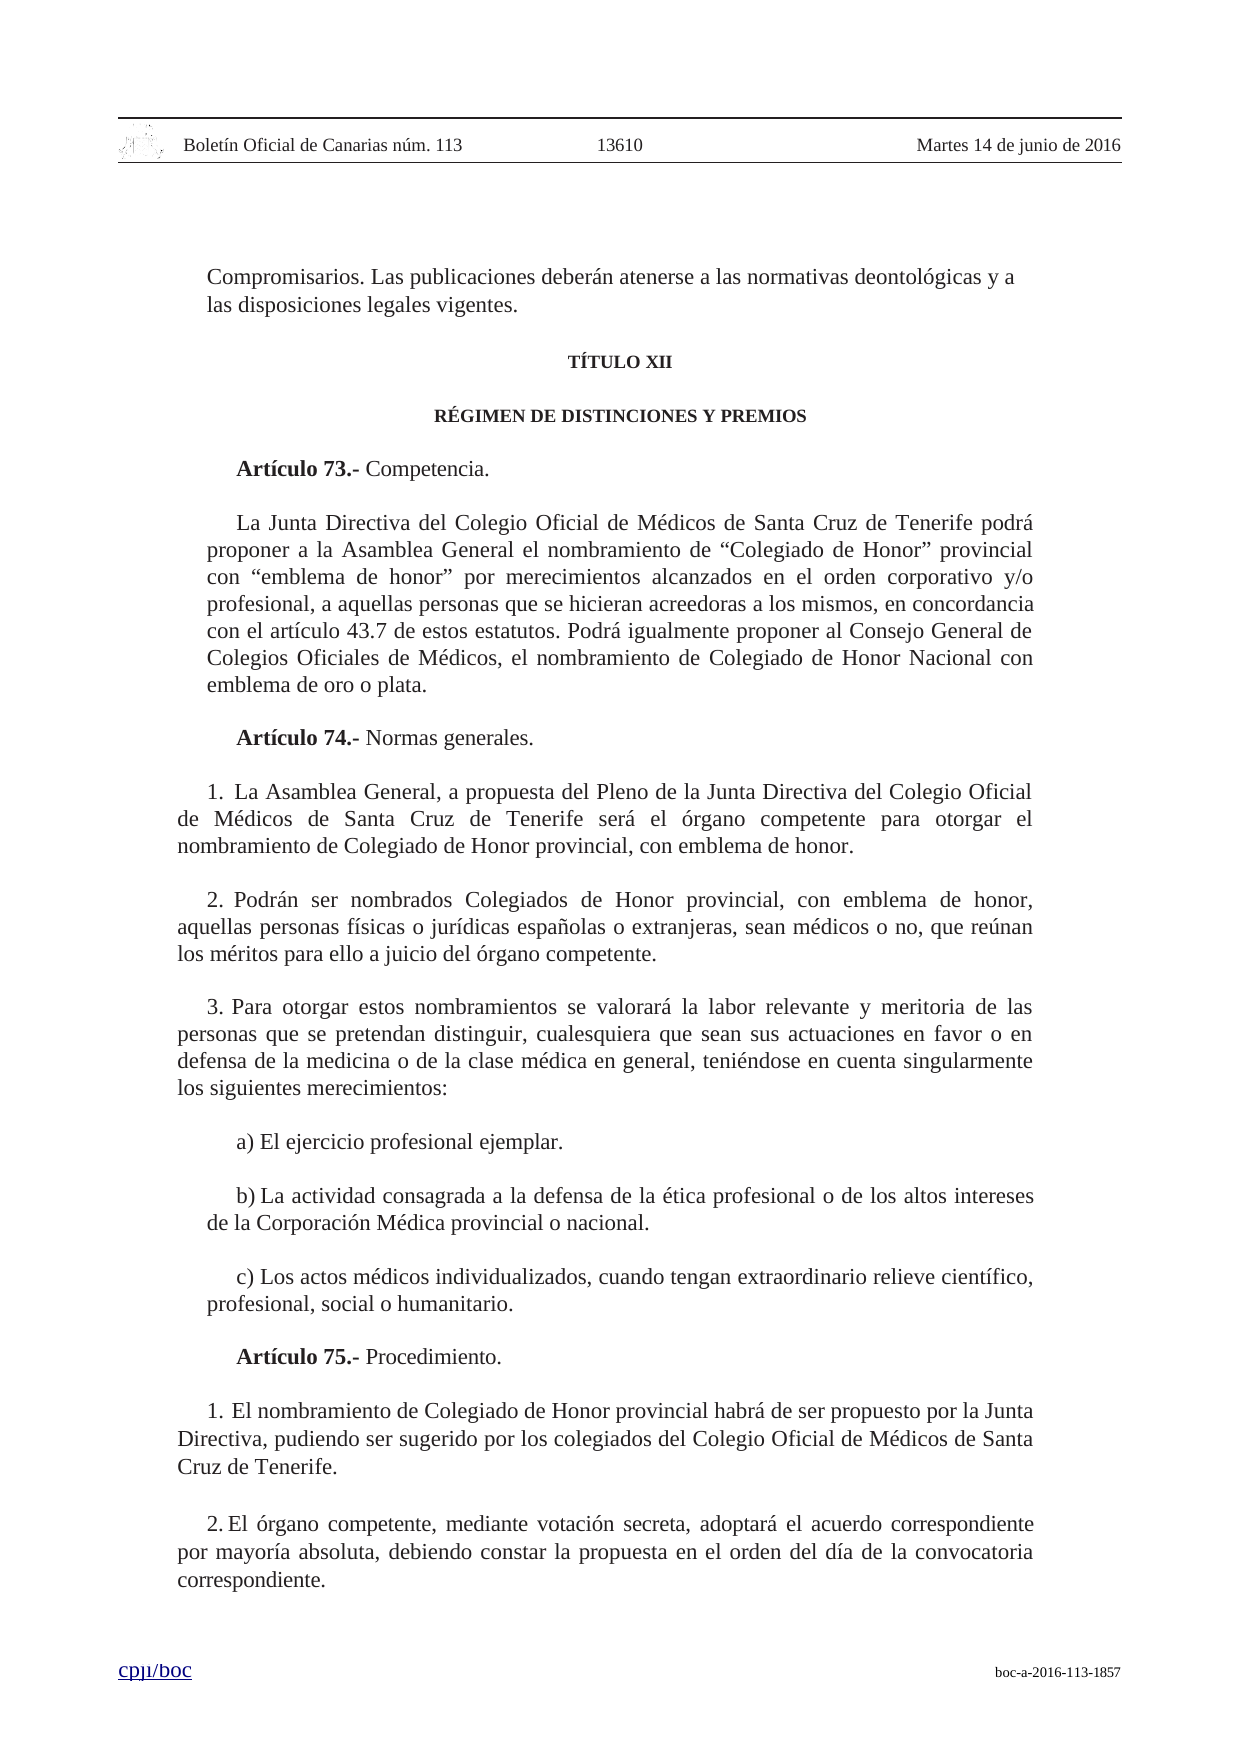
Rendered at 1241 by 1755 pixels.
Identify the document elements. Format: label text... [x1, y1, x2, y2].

text TÍTULO XII [221, 351, 1020, 372]
list El ejercicio profesional ejemplar. [236, 1128, 1063, 1154]
text RÉGIMEN DE DISTINCIONES Y PREMIOS [221, 405, 1020, 427]
list La Asamblea General, a propuesta del Pleno de la Junta Directiva del Colegio Oficial de Médicos de Santa Cruz de Tenerife será el órgano competente para otorgar el nombramiento de Colegiado de Honor provincial, con emblema de honor. [177, 778, 1034, 858]
list El órgano competente, mediante votación secreta, adoptará el acuerdo correspondiente por mayoría absoluta, debiendo constar la propuesta en el orden del día de la convocatoria correspondiente. [177, 1510, 1034, 1592]
text Compromisarios. Las publicaciones deberán atenerse a las normativas deontológicas y a las disposiciones legales vigentes. [207, 263, 1039, 318]
list La actividad consagrada a la defensa de la ética profesional o de los altos intereses de la Corporación Médica provincial o nacional. [207, 1182, 1034, 1235]
list Los actos médicos individualizados, cuando tengan extraordinario relieve científico, profesional, social o humanitario. [207, 1263, 1034, 1316]
text La Junta Directiva del Colegio Oficial de Médicos de Santa Cruz de Tenerife podrá proponer a la Asamblea General el nombramiento de “Colegiado de Honor” provincial con “emblema de honor” por merecimientos alcanzados en el orden corporativo y/o profesional, a aquellas personas que se hicieran acreedoras a los mismos, en concordancia con el artículo 43.7 de estos estatutos. Podrá igualmente proponer al Consejo General de Colegios Oficiales de Médicos, el nombramiento de Colegiado de Honor Nacional con emblema de oro o plata. [207, 509, 1034, 697]
list Podrán ser nombrados Colegiados de Honor provincial, con emblema de honor, aquellas personas físicas o jurídicas españolas o extranjeras, sean médicos o no, que reúnan los méritos para ello a juicio del órgano competente. [177, 886, 1034, 966]
list Para otorgar estos nombramientos se valorará la labor relevante y meritoria de las personas que se pretendan distinguir, cualesquiera que sean sus actuaciones en favor o en defensa de la medicina o de la clase médica en general, teniéndose en cuenta singularmente los siguientes merecimientos: [177, 993, 1034, 1100]
text Artículo 75.- Procedimiento. [236, 1343, 1063, 1370]
text Artículo 74.- Normas generales. [236, 724, 1063, 751]
text Artículo 73.- Competencia. [236, 455, 1063, 482]
list El nombramiento de Colegiado de Honor provincial habrá de ser propuesto por la Junta Directiva, pudiendo ser sugerido por los colegiados del Colegio Oficial de Médicos de Santa Cruz de Tenerife. [177, 1398, 1034, 1479]
